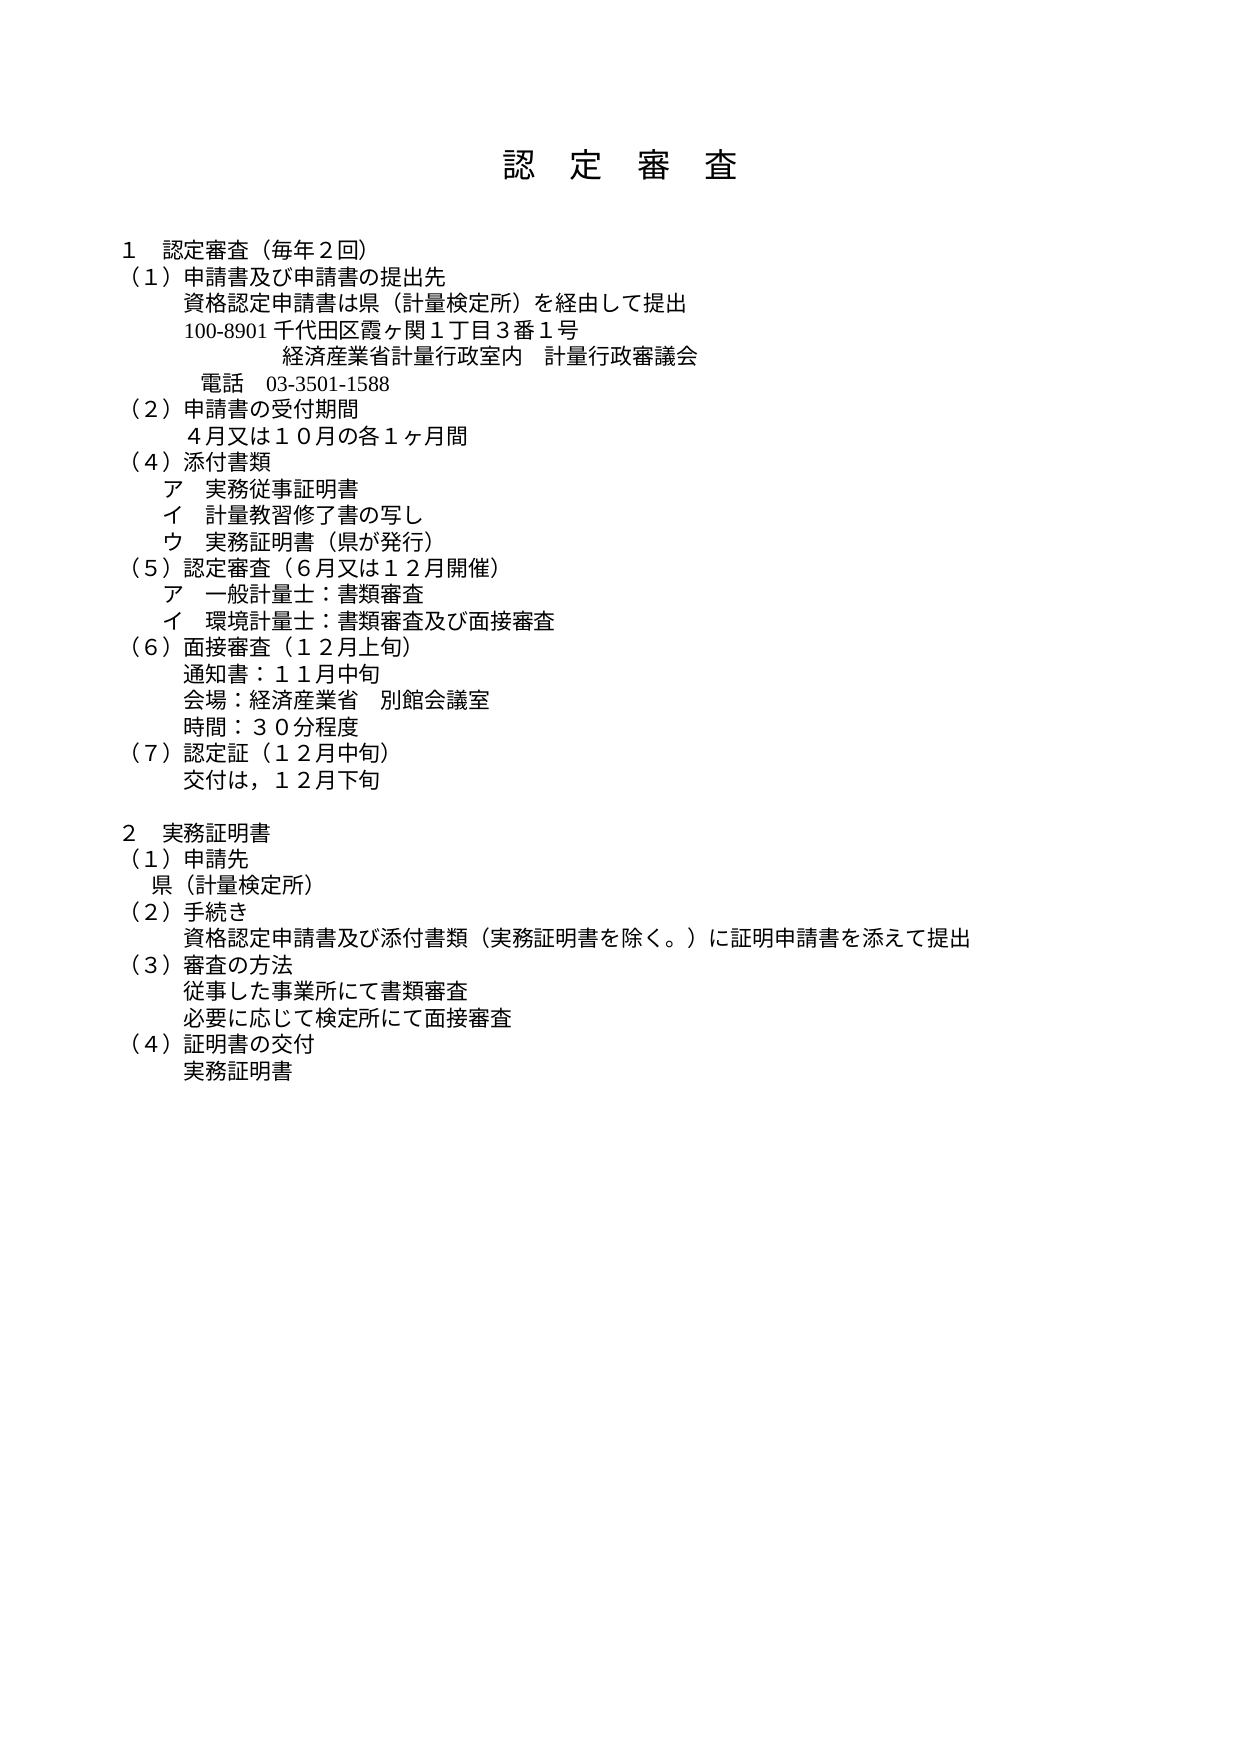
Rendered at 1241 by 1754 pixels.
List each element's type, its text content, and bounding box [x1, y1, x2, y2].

text ア 実務従事証明書 [118, 476, 1122, 502]
text （７）認定証（１２月中旬） [118, 740, 1122, 767]
text ア 一般計量士：書類審査 [118, 582, 1122, 608]
text 県（計量検定所） [118, 873, 1122, 899]
text イ 計量教習修了書の写し [118, 502, 1122, 529]
text 従事した事業所にて書類審査 [118, 978, 1122, 1005]
text 必要に応じて検定所にて面接審査 [118, 1005, 1122, 1031]
text （１）申請書及び申請書の提出先 [118, 264, 1122, 291]
text ４月又は１０月の各１ヶ月間 [118, 423, 1122, 449]
text 資格認定申請書は県（計量検定所）を経由して提出 [118, 291, 1122, 317]
text （２）申請書の受付期間 [118, 396, 1122, 423]
text 認 定 審 査 [118, 147, 1122, 185]
text 時間：３０分程度 [118, 714, 1122, 740]
text 電話 03-3501-1588 [118, 370, 1122, 396]
text （３）審査の方法 [118, 952, 1122, 978]
text ウ 実務証明書（県が発行） [118, 529, 1122, 555]
text 交付は，１２月下旬 [118, 767, 1122, 793]
text １ 認定審査（毎年２回） [118, 238, 1122, 264]
text （４）添付書類 [118, 449, 1122, 476]
text イ 環境計量士：書類審査及び面接審査 [118, 608, 1122, 634]
text 実務証明書 [118, 1058, 1122, 1084]
text （２）手続き [118, 899, 1122, 926]
text 経済産業省計量行政室内 計量行政審議会 [118, 343, 1122, 370]
text （６）面接審査（１２月上旬） [118, 634, 1122, 661]
text ２ 実務証明書 [118, 820, 1122, 846]
text 会場：経済産業省 別館会議室 [118, 687, 1122, 714]
text （４）証明書の交付 [118, 1031, 1122, 1058]
text （５）認定審査（６月又は１２月開催） [118, 555, 1122, 582]
text 資格認定申請書及び添付書類（実務証明書を除く。）に証明申請書を添えて提出 [118, 926, 1122, 952]
text 通知書：１１月中旬 [118, 661, 1122, 687]
text （１）申請先 [118, 846, 1122, 873]
text 100-8901 千代田区霞ヶ関１丁目３番１号 [118, 317, 1122, 343]
